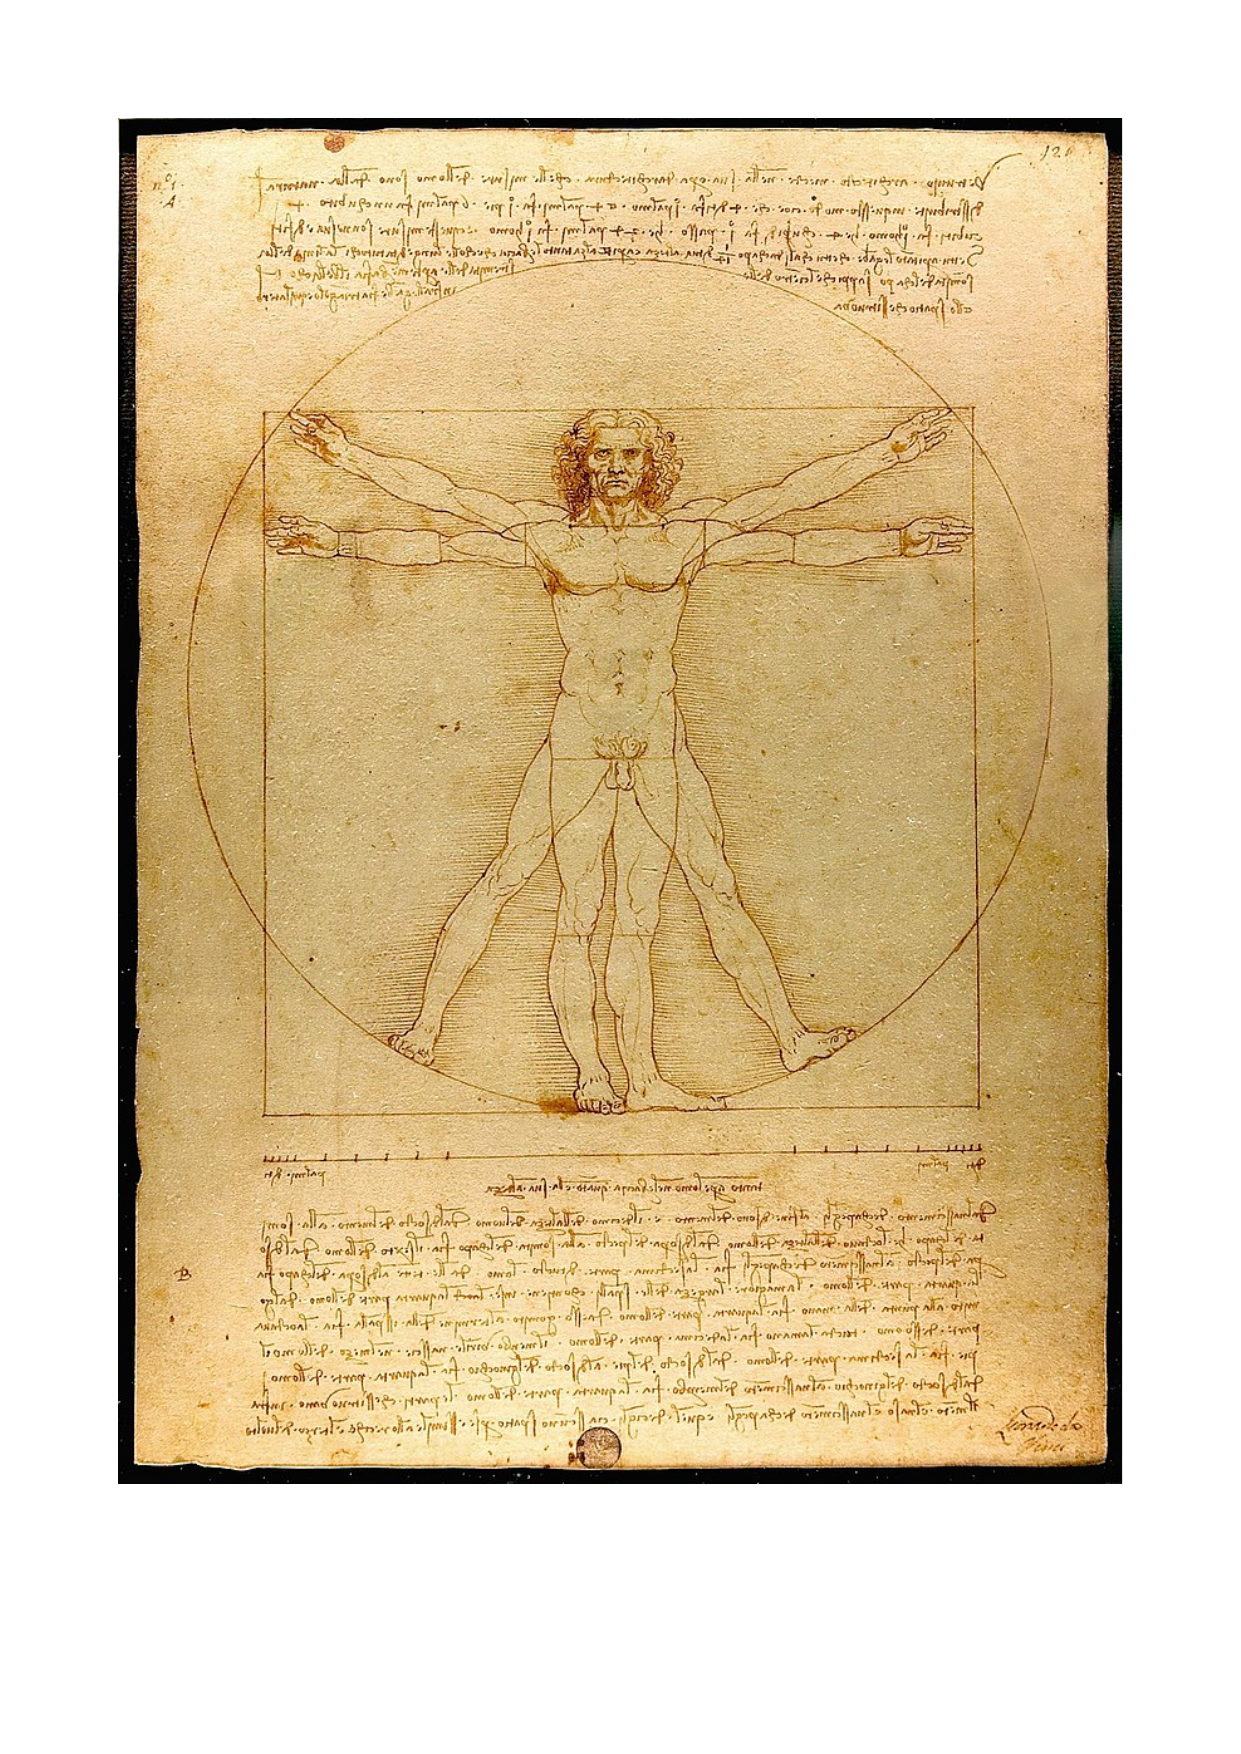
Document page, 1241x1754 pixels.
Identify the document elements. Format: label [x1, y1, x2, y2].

picture [118, 118, 1123, 1484]
